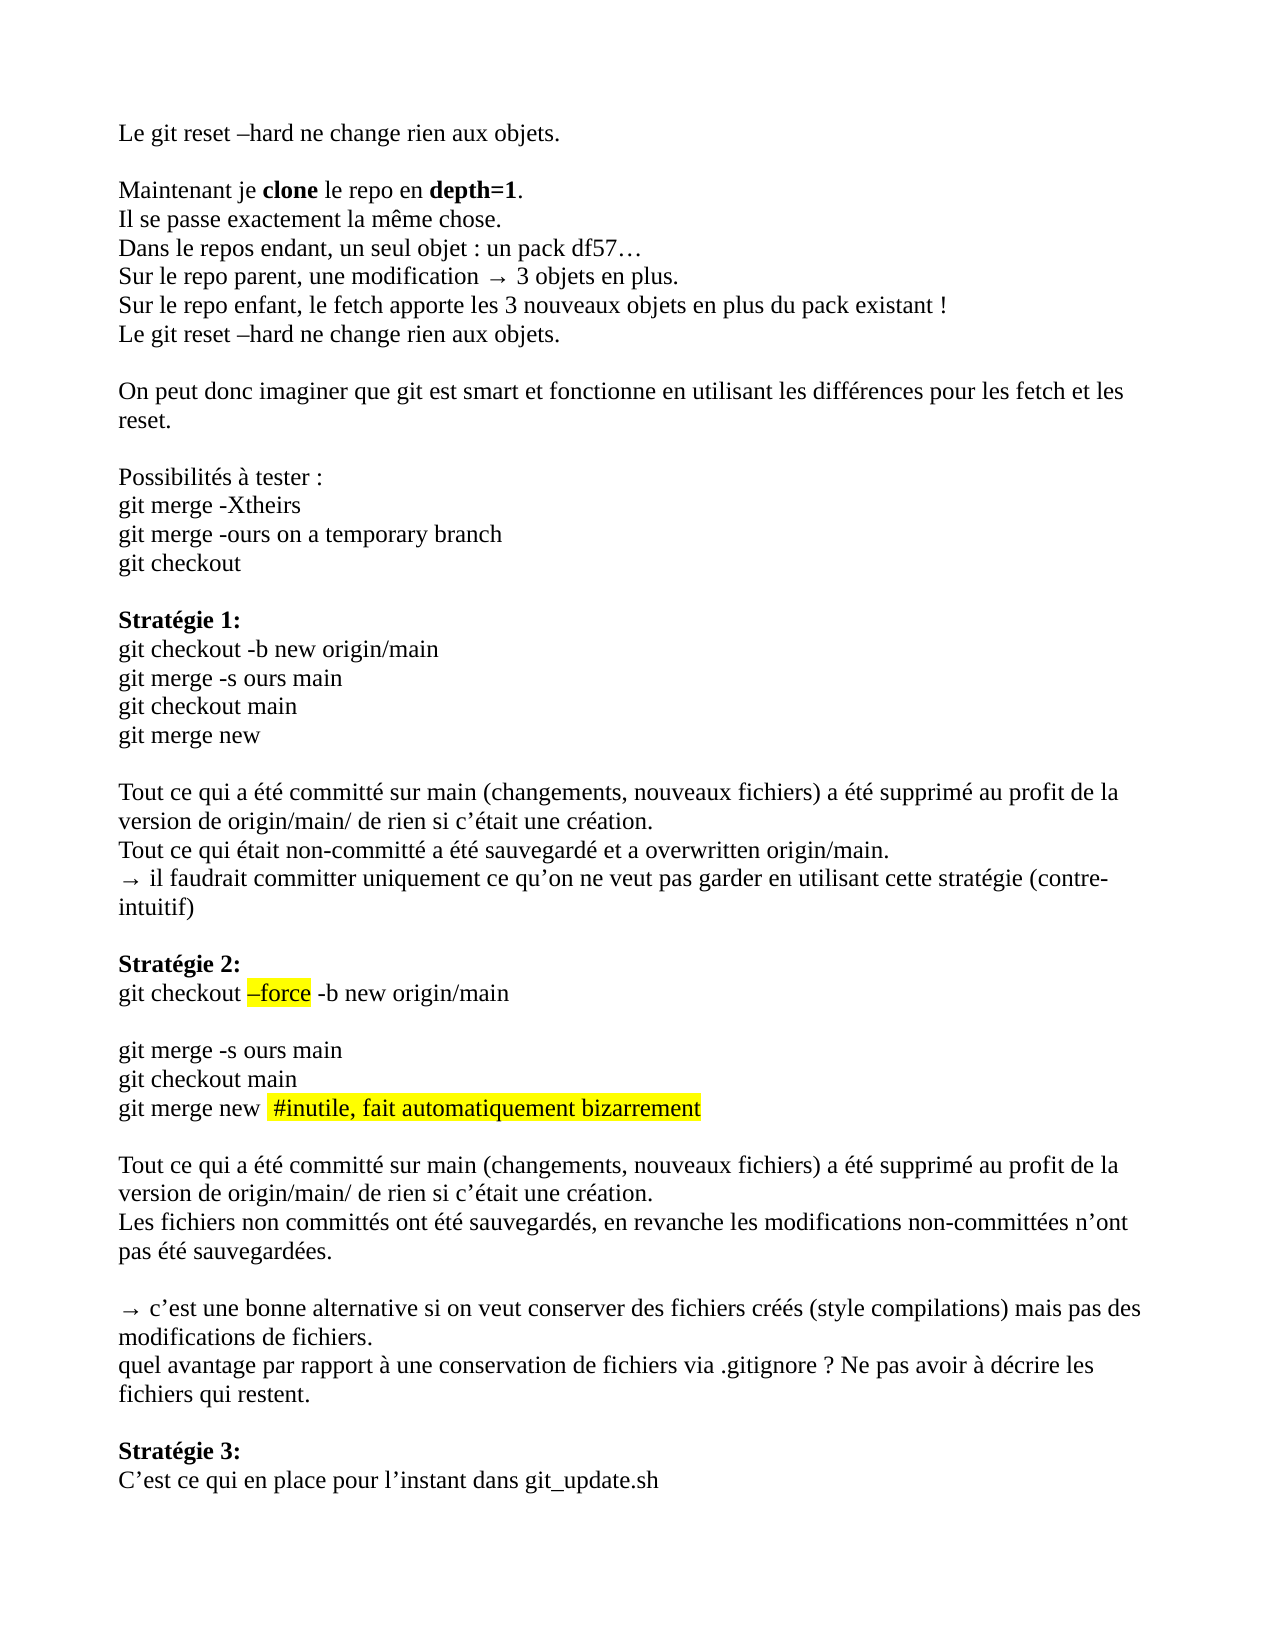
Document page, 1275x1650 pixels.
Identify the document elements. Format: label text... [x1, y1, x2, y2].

text Stratégie 1: [118, 605, 1157, 634]
text On peut donc imaginer que git est smart et fonctionne en utilisant les différences pour les fetch et les reset. [118, 376, 1157, 433]
text Sur le repo parent, une modification → 3 objets en plus. [118, 261, 1157, 290]
text Sur le repo enfant, le fetch apporte les 3 nouveaux objets en plus du pack existant ! [118, 290, 1157, 319]
text → c’est une bonne alternative si on veut conserver des fichiers créés (style compilations) mais pas des modifications de fichiers. [118, 1293, 1157, 1351]
text git checkout –force -b new origin/main [118, 978, 1157, 1007]
text Tout ce qui a été committé sur main (changements, nouveaux fichiers) a été supprimé au profit de la version de origin/main/ de rien si c’était une création. [118, 777, 1157, 835]
text Maintenant je clone le repo en depth=1. [118, 175, 1157, 204]
text Les fichiers non committés ont été sauvegardés, en revanche les modifications non-committées n’ont pas été sauvegardées. [118, 1207, 1157, 1265]
text C’est ce qui en place pour l’instant dans git_update.sh [118, 1465, 1157, 1494]
text quel avantage par rapport à une conservation de fichiers via .gitignore ? Ne pas avoir à décrire les fichiers qui restent. [118, 1351, 1157, 1408]
text Le git reset –hard ne change rien aux objets. [118, 319, 1157, 348]
text git merge new [118, 720, 1157, 749]
text git merge new #inutile, fait automatiquement bizarrement [118, 1093, 1157, 1121]
text Tout ce qui était non-committé a été sauvegardé et a overwritten origin/main. [118, 835, 1157, 863]
text git checkout [118, 548, 1157, 577]
text Possibilités à tester : [118, 462, 1157, 491]
text git checkout main [118, 691, 1157, 720]
text git checkout main [118, 1064, 1157, 1093]
text git checkout -b new origin/main [118, 634, 1157, 663]
text git merge -ours on a temporary branch [118, 519, 1157, 548]
text Il se passe exactement la même chose. [118, 204, 1157, 233]
text Tout ce qui a été committé sur main (changements, nouveaux fichiers) a été supprimé au profit de la version de origin/main/ de rien si c’était une création. [118, 1150, 1157, 1207]
text Stratégie 3: [118, 1436, 1157, 1465]
text git merge -s ours main [118, 1035, 1157, 1064]
text git merge -s ours main [118, 663, 1157, 691]
text git merge -Xtheirs [118, 491, 1157, 519]
text → il faudrait committer uniquement ce qu’on ne veut pas garder en utilisant cette stratégie (contre-intuitif) [118, 863, 1157, 921]
text Dans le repos endant, un seul objet : un pack df57… [118, 233, 1157, 261]
text Stratégie 2: [118, 949, 1157, 978]
text Le git reset –hard ne change rien aux objets. [118, 118, 1157, 147]
